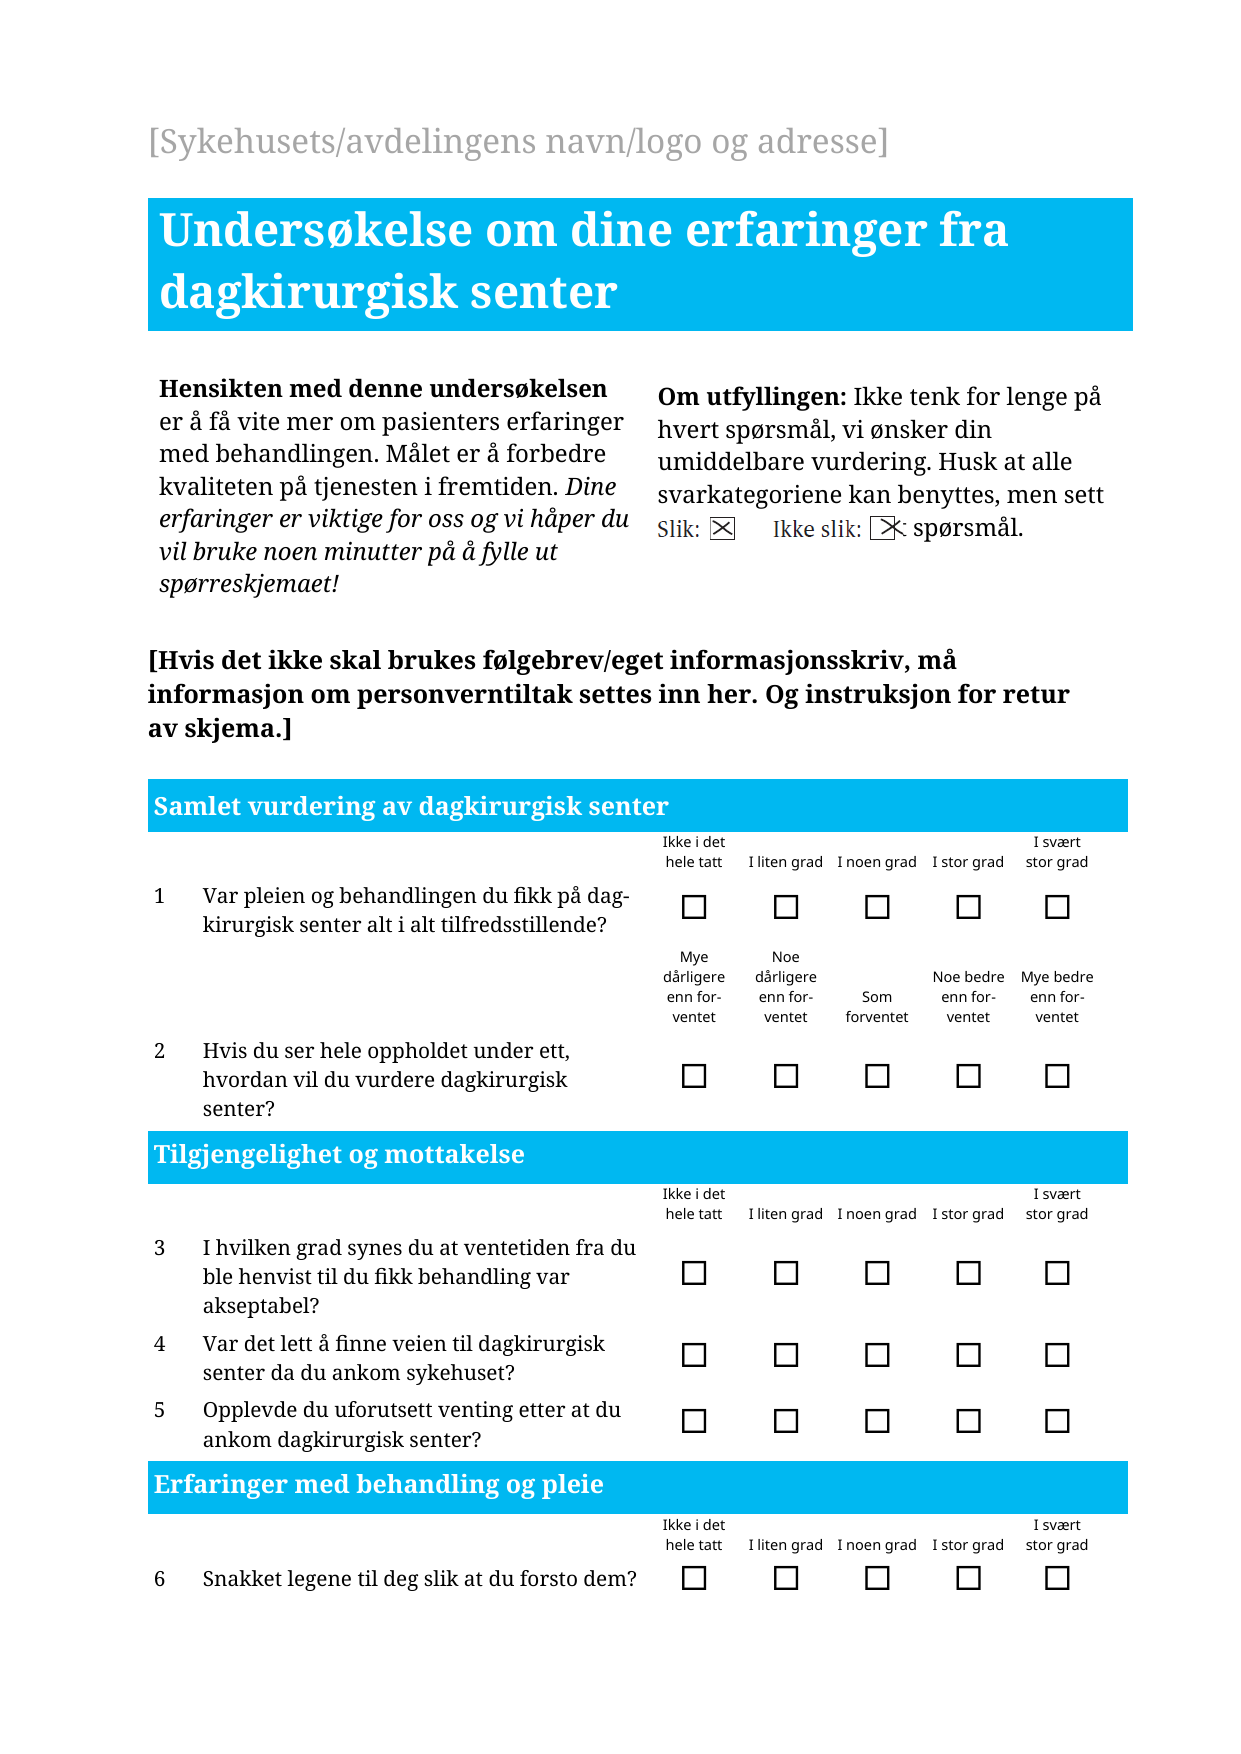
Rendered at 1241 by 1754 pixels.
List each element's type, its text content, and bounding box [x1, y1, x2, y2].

table_cell  [830, 1035, 924, 1131]
table_cell  [646, 1328, 741, 1394]
table_cell [1101, 1035, 1128, 1131]
table_cell  [646, 880, 741, 947]
table_cell I noen grad [830, 832, 924, 880]
table_cell  [830, 880, 924, 947]
table_cell [1101, 1232, 1128, 1328]
table_cell Opplevde du uforutsett venting etter at du ankom dagkirurgisk senter? [197, 1395, 646, 1461]
table_cell [1101, 880, 1128, 947]
table_cell  [1013, 1232, 1101, 1328]
table_cell  [646, 1232, 741, 1328]
table_cell Om utfyllingen: Ikke tenk for lenge på hvert spørsmål, vi ønsker din umiddelbare vurdering. Husk at alle svarkategoriene kan benyttes, men sett kun ett kryss på hvert spørsmål. [646, 331, 1133, 608]
table_cell  [830, 1395, 924, 1461]
table_cell Mye bedre enn for­ventet [1013, 947, 1101, 1035]
table_cell  [830, 1328, 924, 1394]
table_cell  [741, 1395, 830, 1461]
table_cell Snakket legene til deg slik at du forsto dem? [197, 1563, 646, 1605]
table_cell [148, 832, 197, 880]
table_cell Hensikten med denne undersøkelsen er å få vite mer om pasienters erfaringer med behandlingen. Målet er å forbedre kvaliteten på tjenesten i fremtiden. Dine erfaringer er viktige for oss og vi håper du vil bruke noen minutter på å fylle ut spørreskjemaet! [148, 331, 646, 608]
table_cell [197, 1184, 646, 1232]
table_cell [197, 1514, 646, 1563]
table_cell I liten grad [741, 1184, 830, 1232]
table_cell 6 [148, 1563, 197, 1605]
table_cell  [924, 1395, 1013, 1461]
table_cell I svært stor grad [1013, 832, 1101, 880]
table_cell I noen grad [830, 1514, 924, 1563]
table_cell [1101, 1395, 1128, 1461]
table_cell  [741, 1328, 830, 1394]
table_cell Tilgjengelighet og mottakelse [148, 1131, 1128, 1184]
table_cell  [1013, 1035, 1101, 1131]
table_cell  [1013, 1395, 1101, 1461]
table_cell I stor grad [924, 1514, 1013, 1563]
table_cell  [741, 1035, 830, 1131]
table_cell Ikke i det hele tatt [646, 832, 741, 880]
table_cell I liten grad [741, 832, 830, 880]
table_cell I stor grad [924, 832, 1013, 880]
table_cell I hvilken grad synes du at ventetiden fra du ble henvist til du fikk behandling var akseptabel? [197, 1232, 646, 1328]
table_cell 2 [148, 1035, 197, 1131]
table_cell  [646, 1563, 741, 1605]
table_cell  [830, 1563, 924, 1605]
table_cell [1101, 1514, 1128, 1563]
table_cell I noen grad [830, 1184, 924, 1232]
table_cell  [1013, 1563, 1101, 1605]
table_cell [1101, 947, 1128, 1035]
table_cell [1101, 1328, 1128, 1394]
table_cell  [924, 1232, 1013, 1328]
table_cell  [646, 1395, 741, 1461]
table_cell [148, 1184, 197, 1232]
table_cell [1101, 1184, 1128, 1232]
table_cell [197, 947, 646, 1035]
text [Sykehusets/avdelingens navn/logo og adresse] [148, 118, 1092, 163]
table_cell Ikke i det hele tatt [646, 1514, 741, 1563]
table_header Undersøkelse om dine erfaringer fra dagkirurgisk senter [148, 198, 1073, 331]
table_header Samlet vurdering av dagkirurgisk senter [148, 779, 1128, 832]
table_cell  [741, 1232, 830, 1328]
table_cell  [1013, 880, 1101, 947]
table_cell  [741, 1563, 830, 1605]
table_cell I svært stor grad [1013, 1514, 1101, 1563]
table_cell 3 [148, 1232, 197, 1328]
table_cell Erfaringer med behandling og pleie [148, 1461, 1128, 1514]
table_cell 1 [148, 880, 197, 947]
table_cell  [924, 1328, 1013, 1394]
table_cell I stor grad [924, 1184, 1013, 1232]
text [Hvis det ikke skal brukes følgebrev/eget informasjonsskriv, må informasjon om personverntiltak settes inn her. Og instruksjon for retur av skjema.] [148, 642, 1092, 744]
table_cell Var det lett å finne veien til dagkirurgisk senter da du ankom sykehuset? [197, 1328, 646, 1394]
table_cell I svært stor grad [1013, 1184, 1101, 1232]
table_cell Mye dårligere enn for­ventet [646, 947, 741, 1035]
table_header [1073, 198, 1133, 331]
table_cell 5 [148, 1395, 197, 1461]
table_cell  [924, 880, 1013, 947]
table_cell Noe bedre enn for­ventet [924, 947, 1013, 1035]
table_cell  [741, 880, 830, 947]
table_cell Var pleien og behandlingen du fikk på dag-kirurgisk senter alt i alt tilfredsstillende? [197, 880, 646, 947]
table_cell  [924, 1035, 1013, 1131]
table_cell [1101, 1563, 1128, 1605]
table_cell Noe dårligere enn for­ventet [741, 947, 830, 1035]
table_cell  [830, 1232, 924, 1328]
table_cell I liten grad [741, 1514, 830, 1563]
table_cell Ikke i det hele tatt [646, 1184, 741, 1232]
table_cell  [1013, 1328, 1101, 1394]
table_cell [148, 1514, 197, 1563]
table_cell 4 [148, 1328, 197, 1394]
table_cell [197, 832, 646, 880]
table_cell [1101, 832, 1128, 880]
table_cell [148, 947, 197, 1035]
table_cell Hvis du ser hele oppholdet under ett, hvordan vil du vurdere dagkirurgisk senter? [197, 1035, 646, 1131]
table_cell  [646, 1035, 741, 1131]
table_cell Som forventet [830, 947, 924, 1035]
table_cell  [924, 1563, 1013, 1605]
